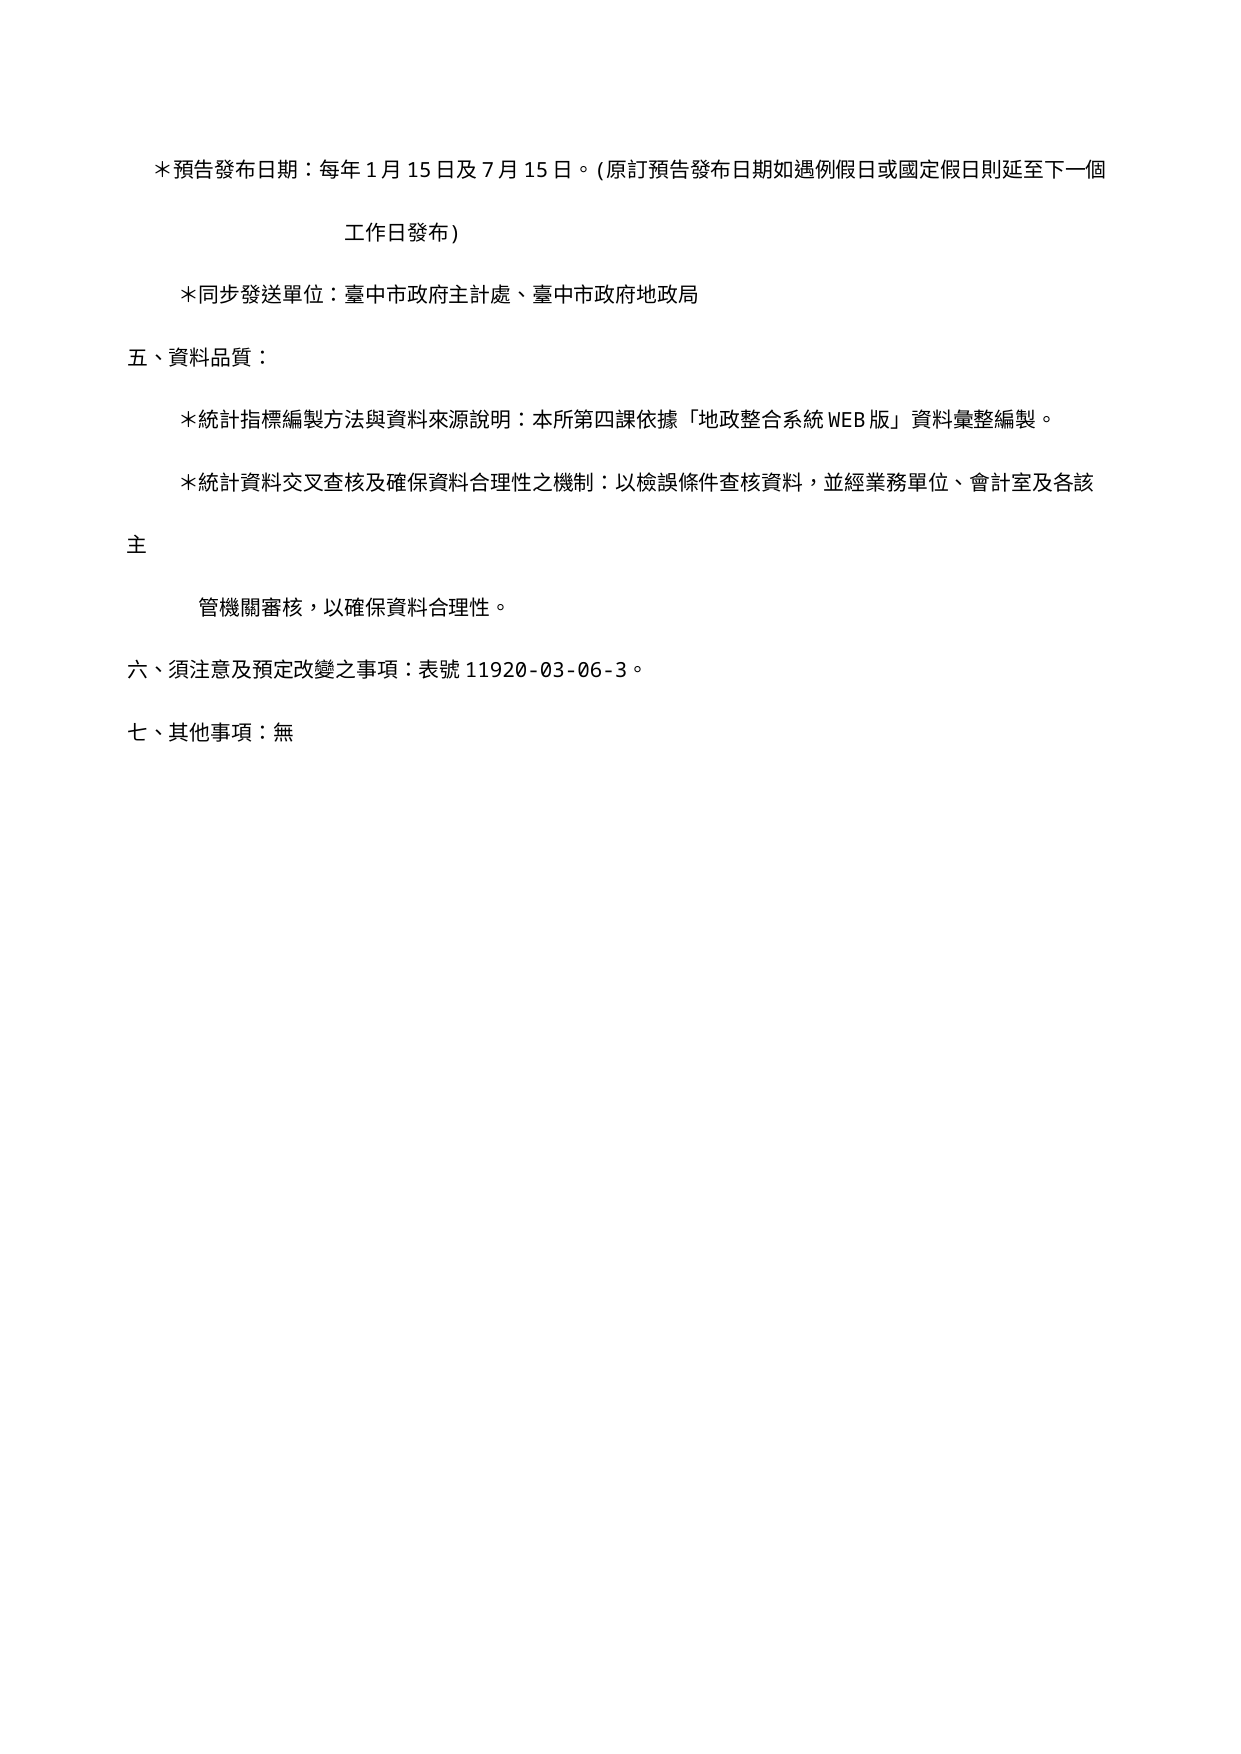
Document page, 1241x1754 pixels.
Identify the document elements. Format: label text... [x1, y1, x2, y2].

table_cell 五、資料品質： ＊統計指標編製方法與資料來源說明：本所第四課依據「地政整合系統WEB版」資料彙整編製。 ＊統計資料交叉查核及確保資料合理性之機制：以檢誤條件查核資料，並經業務單位、會計室及各該主 管機關審核，以確保資料合理性。 [115, 315, 1119, 627]
table_cell 六、須注意及預定改變之事項：表號11920-03-06-3。 [115, 627, 1119, 689]
table_cell ＊預告發布日期：每年1月15日及7月15日。(原訂預告發布日期如遇例假日或國定假日則延至下一個工作日發布) ＊同步發送單位：臺中市政府主計處、臺中市政府地政局 [115, 127, 1119, 314]
table_cell 七、其他事項：無 [115, 690, 1119, 752]
